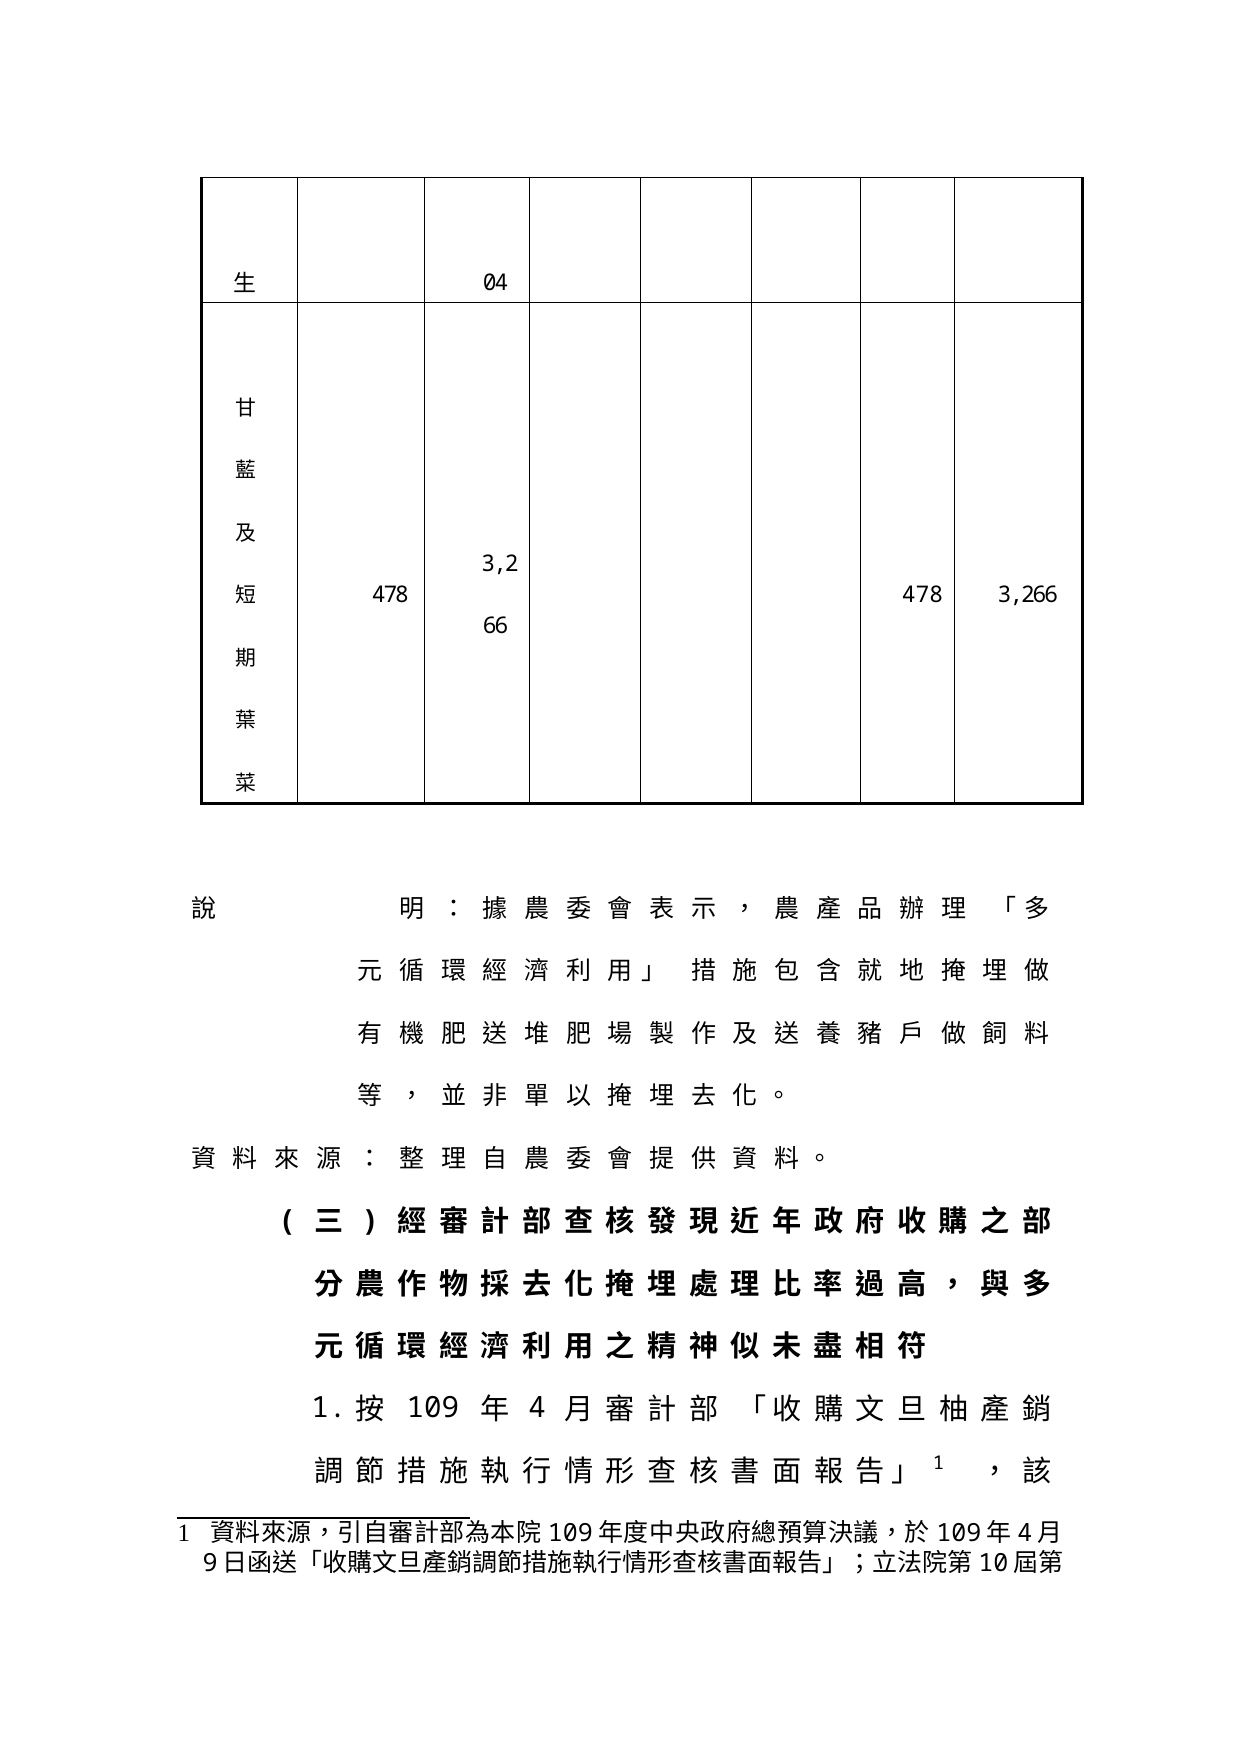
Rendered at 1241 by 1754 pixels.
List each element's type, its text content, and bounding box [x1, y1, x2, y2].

table_cell [752, 178, 860, 302]
table_cell 478 [298, 303, 424, 802]
table_cell 3,266 [955, 303, 1081, 802]
table_cell [861, 178, 954, 302]
text 說 明：據農委會表示，農產品辦理「多元循環經濟利用」措施包含就地掩埋做有機肥送堆肥場製作及送養豬戶做飼料等，並非單以掩埋去化。 [183, 865, 1058, 1115]
table_cell [530, 178, 640, 302]
table_cell 甘藍及短期葉菜 [203, 303, 297, 802]
table_cell 04 [425, 178, 529, 302]
text (三)經審計部查核發現近年政府收購之部分農作物採去化掩埋處理比率過高，與多元循環經濟利用之精神似未盡相符 [242, 1177, 1058, 1365]
table_cell 478 [861, 303, 954, 802]
table_cell [752, 303, 860, 802]
text 1.按109年4月審計部「收購文旦柚產銷調節措施執行情形查核書面報告」，該部對農委會108年度收購大果文旦柚產銷調節措施執行情形進行查核並提出核復意見略以：「108年度收購之文旦柚多元循環經濟利用計畫4,813公噸中，除少量作為牛、羊之附屬飼料外，多以掩埋去化處理。惟將大果文旦柚直接進行掩埋去化處理之作法與製作有機肥有別，亦不符農業發展基金之『對經認定有產銷失衡情況發生之農、漁、畜產品及地區，輔導加工處理、購貯、內外銷及促銷等，內容依各項農、漁、畜產品實際需要與狀況而定』之基金用途。…農糧署對於收購文旦柚格外品之後續如何多元循環經濟利用，僅消極規範不得任意丟棄造成環境汙染及衍生後續環保問題，或回流市場再販售，尚乏明確規範後續處理措施；…其中該署東區分署補貼瑞穗鄉收購大果文旦柚格外品收購作業之內部控制制度鬆散，致收購堆置之文旦柚衍生後續環保問題或回流市場再販售之社會不良觀感等情事。」 [271, 1365, 1058, 1490]
table_cell [641, 303, 751, 802]
table_cell [298, 178, 424, 302]
text 資料來源：整理自農委會提供資料。 [183, 1115, 1058, 1177]
table_cell [955, 178, 1081, 302]
table_cell [641, 178, 751, 302]
text 資料來源，引自審計部為本院109年度中央政府總預算決議，於109年4月9日函送「收購文旦產銷調節措施執行情形查核書面報告」；立法院第10屆第 [177, 1518, 1063, 1577]
table_cell 3,266 [425, 303, 529, 802]
table_cell [530, 303, 640, 802]
table_cell 生 [203, 178, 297, 302]
